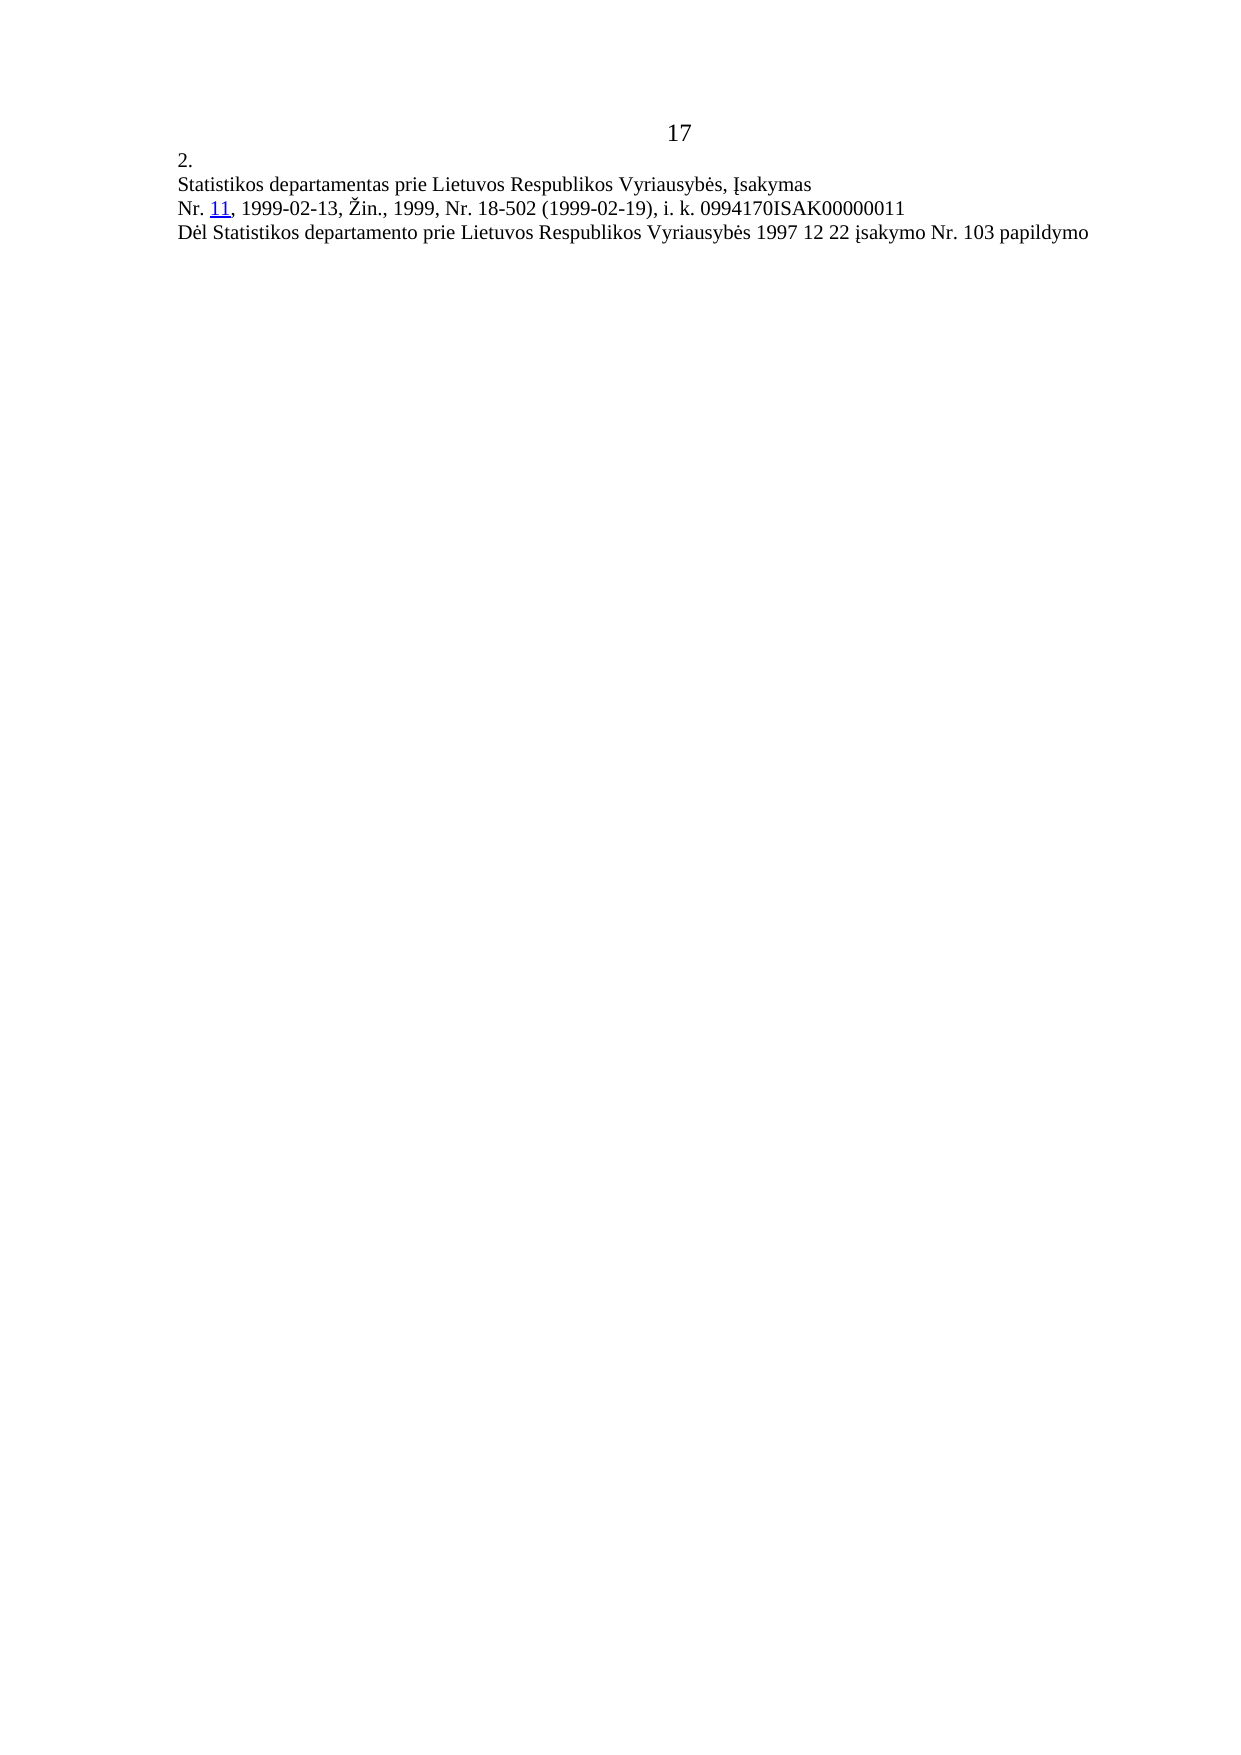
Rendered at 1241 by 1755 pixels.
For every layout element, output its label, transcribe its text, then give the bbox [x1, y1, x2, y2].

text 2. [177, 148, 1181, 172]
text Statistikos departamentas prie Lietuvos Respublikos Vyriausybės, Įsakymas [177, 172, 1181, 196]
text Dėl Statistikos departamento prie Lietuvos Respublikos Vyriausybės 1997 12 22 įsakymo Nr. 103 papildymo [177, 220, 1181, 244]
text Nr. 11, 1999-02-13, Žin., 1999, Nr. 18-502 (1999-02-19), i. k. 0994170ISAK00000011 [177, 196, 1181, 220]
